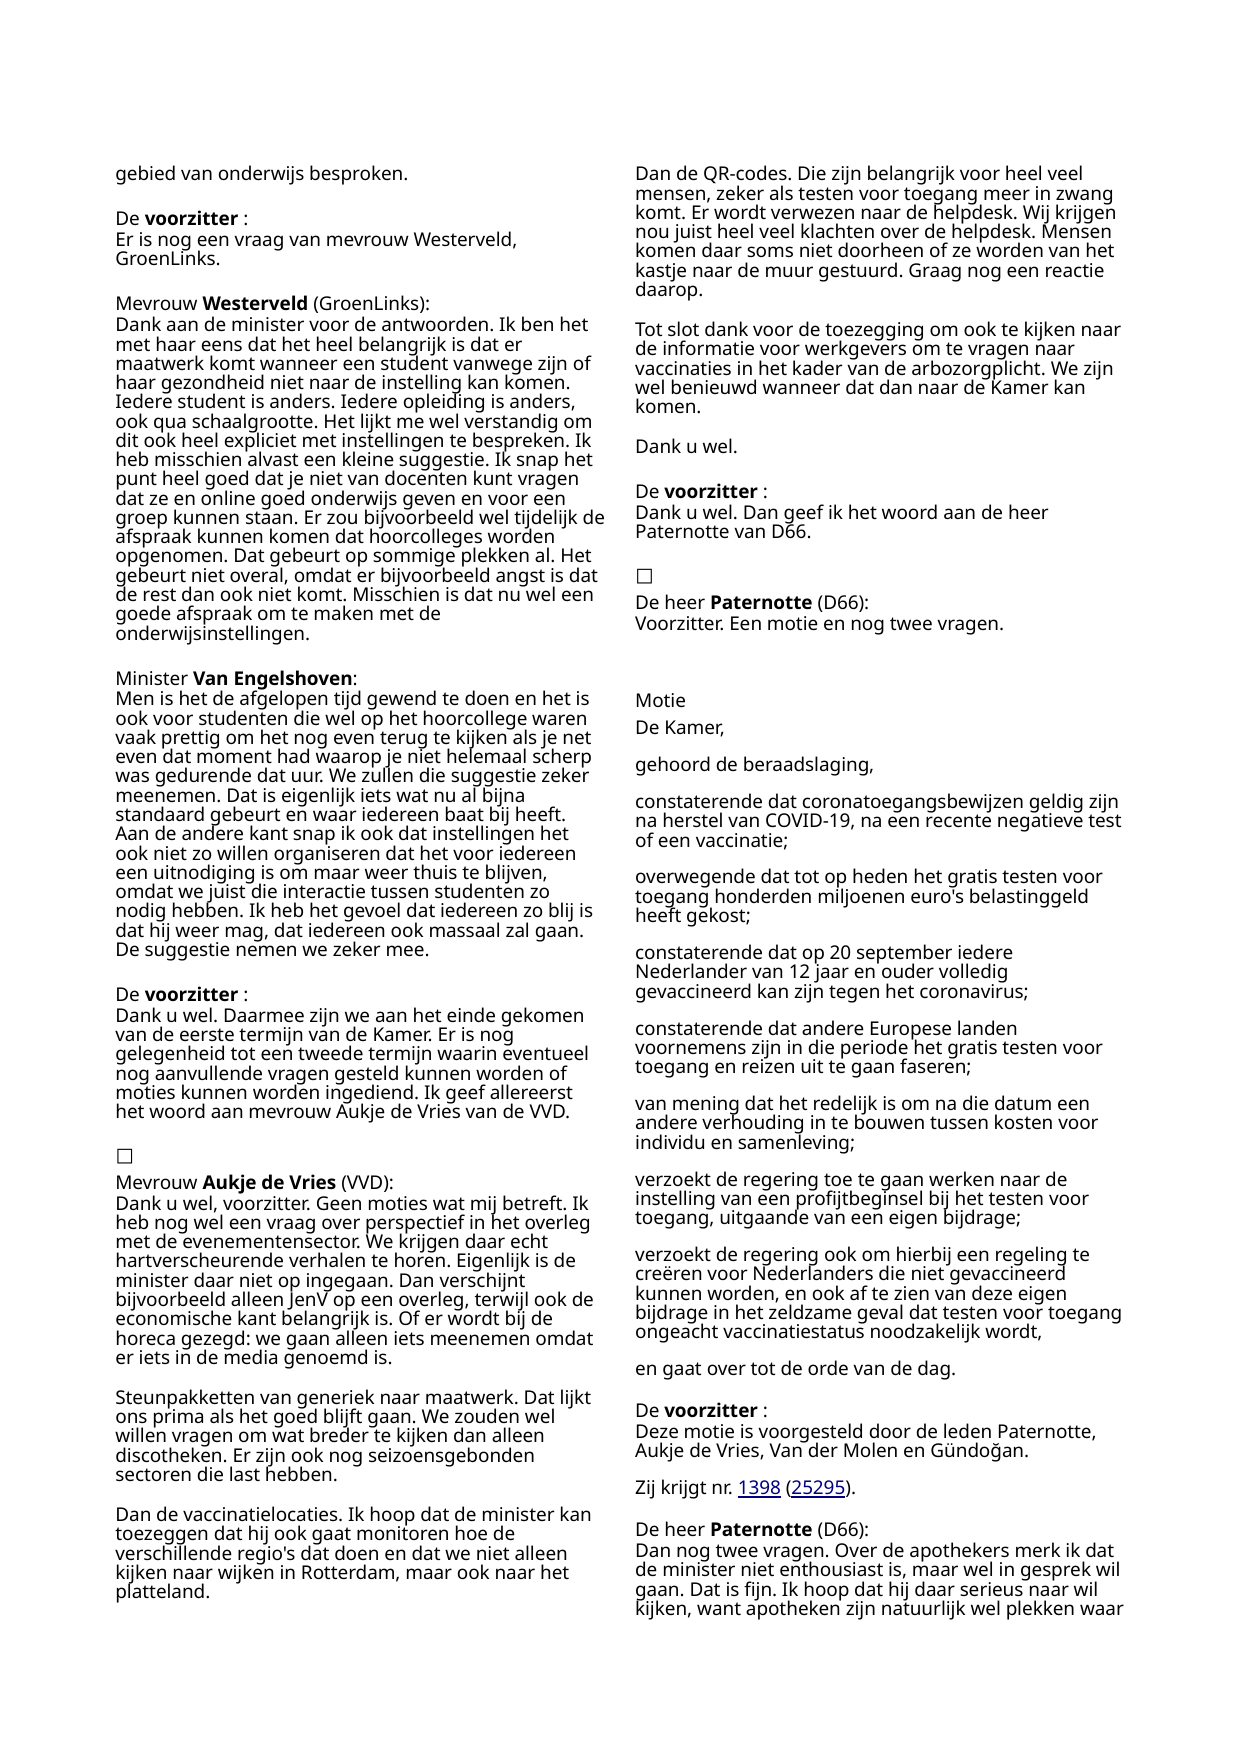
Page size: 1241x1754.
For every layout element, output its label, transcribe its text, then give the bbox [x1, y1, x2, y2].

text ⬜ [635, 563, 1125, 589]
text De Kamer, [635, 719, 1125, 738]
text gehoord de beraadslaging, [635, 756, 1125, 775]
text Dank u wel. Dan geef ik het woord aan de heer Paternotte van D66. [635, 504, 1125, 542]
text Dank u wel, voorzitter. Geen moties wat mij betreft. Ik heb nog wel een vraag over perspectief in het overleg met de evenementensector. We krijgen daar echt hartverscheurende verhalen te horen. Eigenlijk is de minister daar niet op ingegaan. Dan verschijnt bijvoorbeeld alleen JenV op een overleg, terwijl ook de economische kant belangrijk is. Of er wordt bij de horeca gezegd: we gaan alleen iets meenemen omdat er iets in de media genoemd is. [115, 1195, 605, 1368]
text De voorzitter : [635, 1397, 1125, 1423]
text constaterende dat op 20 september iedere Nederlander van 12 jaar en ouder volledig gevaccineerd kan zijn tegen het coronavirus; [635, 944, 1125, 1002]
text constaterende dat coronatoegangsbewijzen geldig zijn na herstel van COVID-19, na een recente negatieve test of een vaccinatie; [635, 793, 1125, 851]
text De voorzitter : [115, 981, 605, 1007]
text overwegende dat tot op heden het gratis testen voor toegang honderden miljoenen euro's belastinggeld heeft gekost; [635, 868, 1125, 926]
text Zij krijgt nr. 1398 (25295). [635, 1479, 1125, 1498]
text De voorzitter : [115, 205, 605, 231]
text Mevrouw Aukje de Vries (VVD): [115, 1169, 605, 1195]
text De heer Paternotte (D66): [635, 589, 1125, 615]
text constaterende dat andere Europese landen voornemens zijn in die periode het gratis testen voor toegang en reizen uit te gaan faseren; [635, 1019, 1125, 1077]
text Er is nog een vraag van mevrouw Westerveld, GroenLinks. [115, 231, 605, 270]
text Tot slot dank voor de toezegging om ook te kijken naar de informatie voor werkgevers om te vragen naar vaccinaties in het kader van de arbozorgplicht. We zijn wel benieuwd wanneer dat dan naar de Kamer kan komen. [635, 321, 1125, 417]
text Dan de vaccinatielocaties. Ik hoop dat de minister kan toezeggen dat hij ook gaat monitoren hoe de verschillende regio's dat doen en dat we niet alleen kijken naar wijken in Rotterdam, maar ook naar het platteland. [115, 1506, 605, 1602]
text Dan nog twee vragen. Over de apothekers merk ik dat de minister niet enthousiast is, maar wel in gesprek wil gaan. Dat is fijn. Ik hoop dat hij daar serieus naar wil kijken, want apotheken zijn natuurlijk wel plekken waar [635, 1542, 1125, 1619]
text Motie [635, 687, 1125, 713]
text Dank u wel. Daarmee zijn we aan het einde gekomen van de eerste termijn van de Kamer. Er is nog gelegenheid tot een tweede termijn waarin eventueel nog aanvullende vragen gesteld kunnen worden of moties kunnen worden ingediend. Ik geef allereerst het woord aan mevrouw Aukje de Vries van de VVD. [115, 1007, 605, 1122]
text Mevrouw Westerveld (GroenLinks): [115, 291, 605, 316]
text Minister Van Engelshoven: [115, 665, 605, 690]
text Dank u wel. [635, 438, 1125, 457]
text ⬜ [115, 1143, 605, 1169]
text verzoekt de regering ook om hierbij een regeling te creëren voor Nederlanders die niet gevaccineerd kunnen worden, en ook af te zien van deze eigen bijdrage in het zeldzame geval dat testen voor toegang ongeacht vaccinatiestatus noodzakelijk wordt, [635, 1246, 1125, 1342]
text en gaat over tot de orde van de dag. [635, 1360, 1125, 1379]
text Dank aan de minister voor de antwoorden. Ik ben het met haar eens dat het heel belangrijk is dat er maatwerk komt wanneer een student vanwege zijn of haar gezondheid niet naar de instelling kan komen. Iedere student is anders. Iedere opleiding is anders, ook qua schaalgrootte. Het lijkt me wel verstandig om dit ook heel expliciet met instellingen te bespreken. Ik heb misschien alvast een kleine suggestie. Ik snap het punt heel goed dat je niet van docenten kunt vragen dat ze en online goed onderwijs geven en voor een groep kunnen staan. Er zou bijvoorbeeld wel tijdelijk de afspraak kunnen komen dat hoorcolleges worden opgenomen. Dat gebeurt op sommige plekken al. Het gebeurt niet overal, omdat er bijvoorbeeld angst is dat de rest dan ook niet komt. Misschien is dat nu wel een goede afspraak om te maken met de onderwijsinstellingen. [115, 316, 605, 644]
text Voorzitter. Een motie en nog twee vragen. [635, 615, 1125, 634]
text verzoekt de regering toe te gaan werken naar de instelling van een profijtbeginsel bij het testen voor toegang, uitgaande van een eigen bijdrage; [635, 1171, 1125, 1228]
text Steunpakketten van generiek naar maatwerk. Dat lijkt ons prima als het goed blijft gaan. We zouden wel willen vragen om wat breder te kijken dan alleen discotheken. Er zijn ook nog seizoensgebonden sectoren die last hebben. [115, 1389, 605, 1485]
text gebied van onderwijs besproken. [115, 165, 605, 184]
text De voorzitter : [635, 478, 1125, 504]
text Deze motie is voorgesteld door de leden Paternotte, Aukje de Vries, Van der Molen en Gündoğan. [635, 1423, 1125, 1461]
text De heer Paternotte (D66): [635, 1516, 1125, 1542]
text van mening dat het redelijk is om na die datum een andere verhouding in te bouwen tussen kosten voor individu en samenleving; [635, 1095, 1125, 1153]
text Men is het de afgelopen tijd gewend te doen en het is ook voor studenten die wel op het hoorcollege waren vaak prettig om het nog even terug te kijken als je net even dat moment had waarop je niet helemaal scherp was gedurende dat uur. We zullen die suggestie zeker meenemen. Dat is eigenlijk iets wat nu al bijna standaard gebeurt en waar iedereen baat bij heeft. Aan de andere kant snap ik ook dat instellingen het ook niet zo willen organiseren dat het voor iedereen een uitnodiging is om maar weer thuis te blijven, omdat we juist die interactie tussen studenten zo nodig hebben. Ik heb het gevoel dat iedereen zo blij is dat hij weer mag, dat iedereen ook massaal zal gaan. De suggestie nemen we zeker mee. [115, 690, 605, 960]
text Dan de QR-codes. Die zijn belangrijk voor heel veel mensen, zeker als testen voor toegang meer in zwang komt. Er wordt verwezen naar de helpdesk. Wij krijgen nou juist heel veel klachten over de helpdesk. Mensen komen daar soms niet doorheen of ze worden van het kastje naar de muur gestuurd. Graag nog een reactie daarop. [635, 165, 1125, 300]
